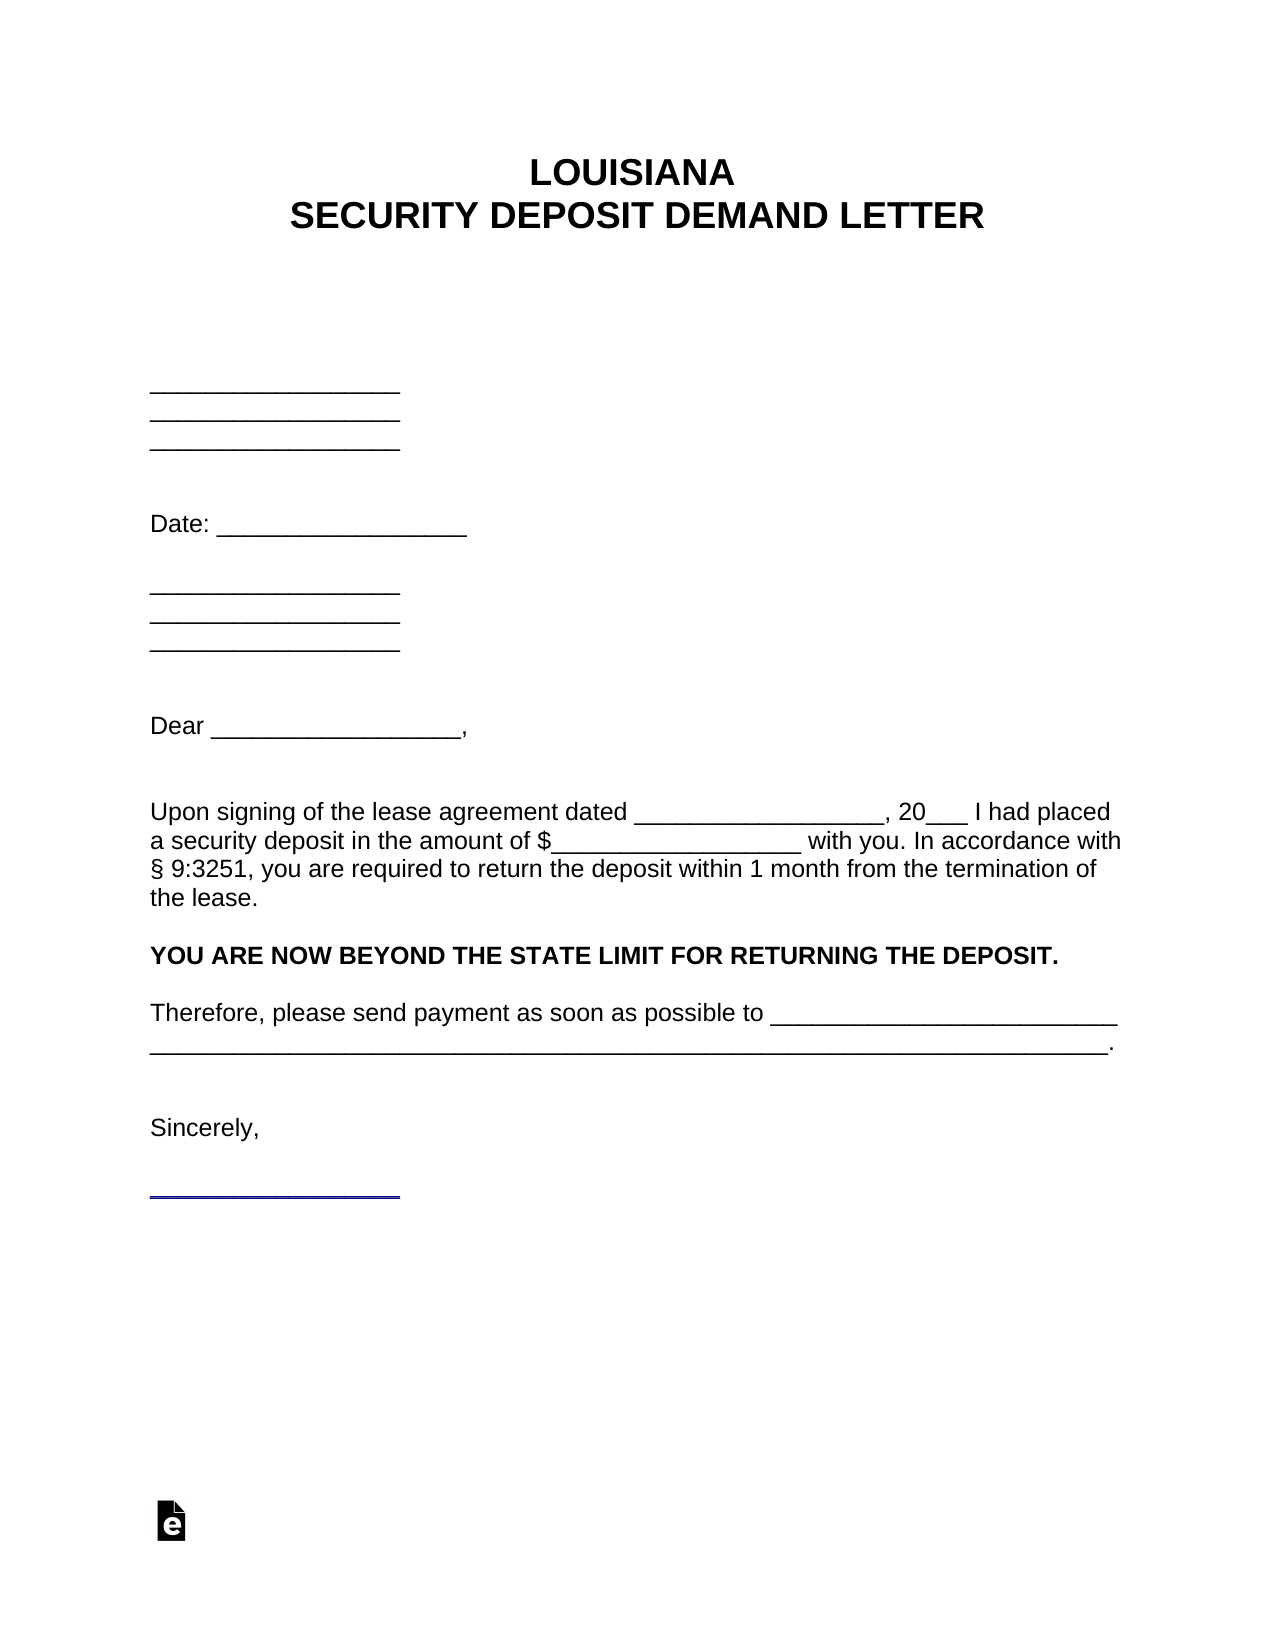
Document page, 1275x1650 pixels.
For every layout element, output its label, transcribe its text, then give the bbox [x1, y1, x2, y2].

text __________________ [150, 366, 1125, 394]
text LOUISIANA [150, 150, 1125, 193]
text Sincerely, [150, 1113, 1125, 1142]
text __________________ [150, 596, 1125, 624]
text Dear __________________, [150, 711, 1125, 739]
text __________________ [150, 394, 1125, 423]
text __________________ [150, 423, 1125, 452]
text SECURITY DEPOSIT DEMAND LETTER [150, 193, 1125, 236]
text __________________ [150, 624, 1125, 653]
text Therefore, please send payment as soon as possible to _________________________ _____________________________________________________________________. [150, 998, 1125, 1056]
text YOU ARE NOW BEYOND THE STATE LIMIT FOR RETURNING THE DEPOSIT. [150, 941, 1125, 969]
text Upon signing of the lease agreement dated __________________, 20___ I had placed a security deposit in the amount of $__________________ with you. In accordance with § 9:3251, you are required to return the deposit within 1 month from the termination of the lease. [150, 797, 1125, 912]
text __________________ [150, 567, 1125, 596]
text Date: __________________ [150, 509, 1125, 538]
text __________________ [150, 1171, 1125, 1199]
